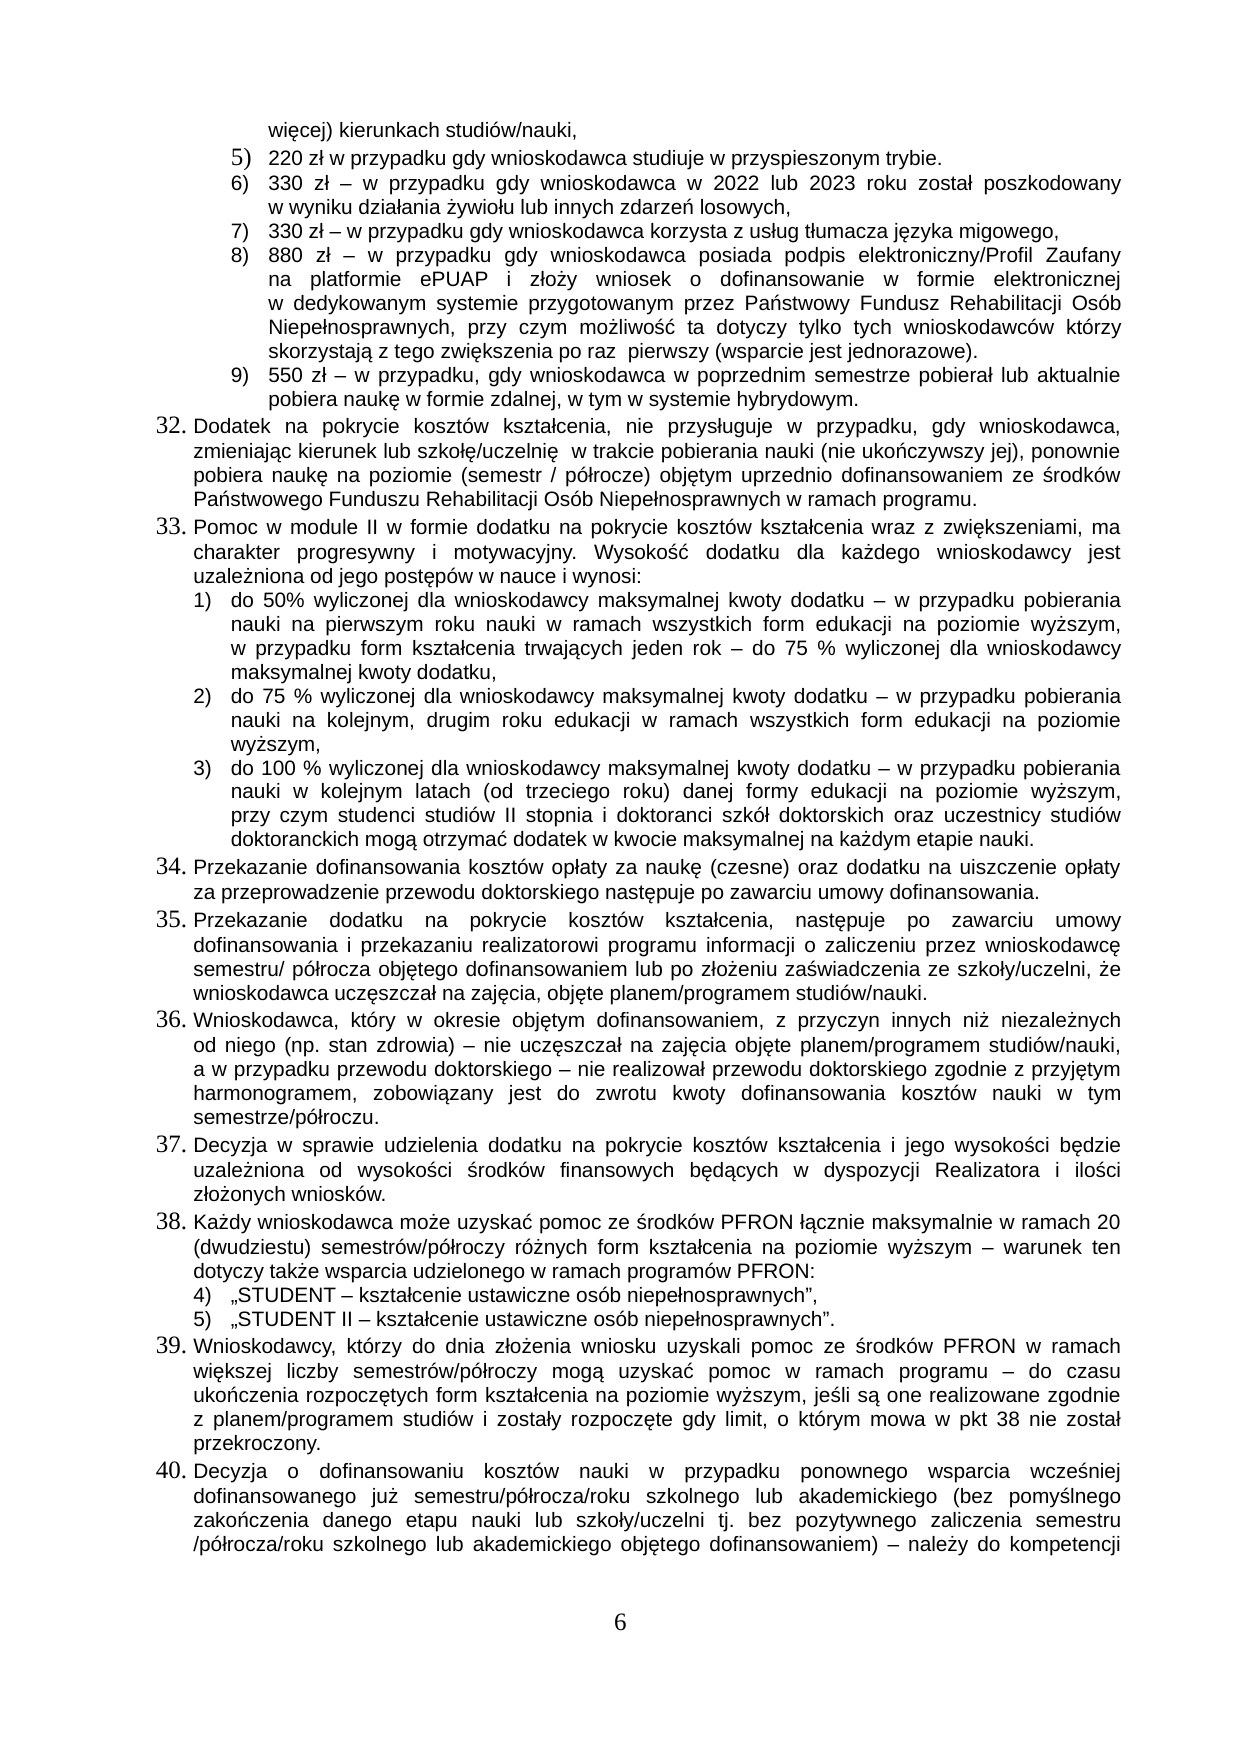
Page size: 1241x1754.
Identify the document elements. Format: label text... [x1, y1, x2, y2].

list 880 zł – w przypadku gdy wnioskodawca posiada podpis elektroniczny/Profil Zaufany na platformie ePUAP i złoży wniosek o dofinansowanie w formie elektronicznej w dedykowanym systemie przygotowanym przez Państwowy Fundusz Rehabilitacji Osób Niepełnosprawnych, przy czym możliwość ta dotyczy tylko tych wnioskodawców którzy skorzystają z tego zwiększenia po raz pierwszy (wsparcie jest jednorazowe). [231, 243, 1122, 362]
list 550 zł – w przypadku, gdy wnioskodawca w poprzednim semestrze pobierał lub aktualnie pobiera naukę w formie zdalnej, w tym w systemie hybrydowym. [231, 362, 1122, 410]
list do 75 % wyliczonej dla wnioskodawcy maksymalnej kwoty dodatku – w przypadku pobierania nauki na kolejnym, drugim roku edukacji w ramach wszystkich form edukacji na poziomie wyższym, [193, 683, 1122, 755]
list „STUDENT II – kształcenie ustawiczne osób niepełnosprawnych”. [193, 1306, 1122, 1330]
list do 50% wyliczonej dla wnioskodawcy maksymalnej kwoty dodatku – w przypadku pobierania nauki na pierwszym roku nauki w ramach wszystkich form edukacji na poziomie wyższym, w przypadku form kształcenia trwających jeden rok – do 75 % wyliczonej dla wnioskodawcy maksymalnej kwoty dodatku, [193, 588, 1122, 683]
list więcej) kierunkach studiów/nauki, [231, 118, 1122, 142]
list Przekazanie dofinansowania kosztów opłaty za naukę (czesne) oraz dodatku na uiszczenie opłaty za przeprowadzenie przewodu doktorskiego następuje po zawarciu umowy dofinansowania. [156, 851, 1122, 904]
list 330 zł – w przypadku gdy wnioskodawca w 2022 lub 2023 roku został poszkodowany w wyniku działania żywiołu lub innych zdarzeń losowych, [231, 171, 1122, 219]
list Wnioskodawca, który w okresie objętym dofinansowaniem, z przyczyn innych niż niezależnych od niego (np. stan zdrowia) – nie uczęszczał na zajęcia objęte planem/programem studiów/nauki, a w przypadku przewodu doktorskiego – nie realizował przewodu doktorskiego zgodnie z przyjętym harmonogramem, zobowiązany jest do zwrotu kwoty dofinansowania kosztów nauki w tym semestrze/półroczu. [156, 1004, 1122, 1129]
list Przekazanie dodatku na pokrycie kosztów kształcenia, następuje po zawarciu umowy dofinansowania i przekazaniu realizatorowi programu informacji o zaliczeniu przez wnioskodawcę semestru/ półrocza objętego dofinansowaniem lub po złożeniu zaświadczenia ze szkoły/uczelni, że wnioskodawca uczęszczał na zajęcia, objęte planem/programem studiów/nauki. [156, 904, 1122, 1004]
list Decyzja o dofinansowaniu kosztów nauki w przypadku ponownego wsparcia wcześniej dofinansowanego już semestru/półrocza/roku szkolnego lub akademickiego (bez pomyślnego zakończenia danego etapu nauki lub szkoły/uczelni tj. bez pozytywnego zaliczenia semestru /półrocza/roku szkolnego lub akademickiego objętego dofinansowaniem) – należy do kompetencji [156, 1455, 1122, 1556]
list 330 zł – w przypadku gdy wnioskodawca korzysta z usług tłumacza języka migowego, [231, 219, 1122, 243]
list Decyzja w sprawie udzielenia dodatku na pokrycie kosztów kształcenia i jego wysokości będzie uzależniona od wysokości środków finansowych będących w dyspozycji Realizatora i ilości złożonych wniosków. [156, 1129, 1122, 1206]
list Każdy wnioskodawca może uzyskać pomoc ze środków PFRON łącznie maksymalnie w ramach 20 (dwudziestu) semestrów/półroczy różnych form kształcenia na poziomie wyższym – warunek ten dotyczy także wsparcia udzielonego w ramach programów PFRON: [156, 1206, 1122, 1282]
list 220 zł w przypadku gdy wnioskodawca studiuje w przyspieszonym trybie. [231, 142, 1122, 171]
list „STUDENT – kształcenie ustawiczne osób niepełnosprawnych”, [193, 1282, 1122, 1306]
list Pomoc w module II w formie dodatku na pokrycie kosztów kształcenia wraz z zwiększeniami, ma charakter progresywny i motywacyjny. Wysokość dodatku dla każdego wnioskodawcy jest uzależniona od jego postępów w nauce i wynosi: [156, 511, 1122, 588]
list Wnioskodawcy, którzy do dnia złożenia wniosku uzyskali pomoc ze środków PFRON w ramach większej liczby semestrów/półroczy mogą uzyskać pomoc w ramach programu – do czasu ukończenia rozpoczętych form kształcenia na poziomie wyższym, jeśli są one realizowane zgodnie z planem/programem studiów i zostały rozpoczęte gdy limit, o którym mowa w pkt 38 nie został przekroczony. [156, 1330, 1122, 1455]
list do 100 % wyliczonej dla wnioskodawcy maksymalnej kwoty dodatku – w przypadku pobierania nauki w kolejnym latach (od trzeciego roku) danej formy edukacji na poziomie wyższym, przy czym studenci studiów II stopnia i doktoranci szkół doktorskich oraz uczestnicy studiów doktoranckich mogą otrzymać dodatek w kwocie maksymalnej na każdym etapie nauki. [193, 755, 1122, 851]
list Dodatek na pokrycie kosztów kształcenia, nie przysługuje w przypadku, gdy wnioskodawca, zmieniając kierunek lub szkołę/uczelnię w trakcie pobierania nauki (nie ukończywszy jej), ponownie pobiera naukę na poziomie (semestr / półrocze) objętym uprzednio dofinansowaniem ze środków Państwowego Funduszu Rehabilitacji Osób Niepełnosprawnych w ramach programu. [156, 410, 1122, 511]
